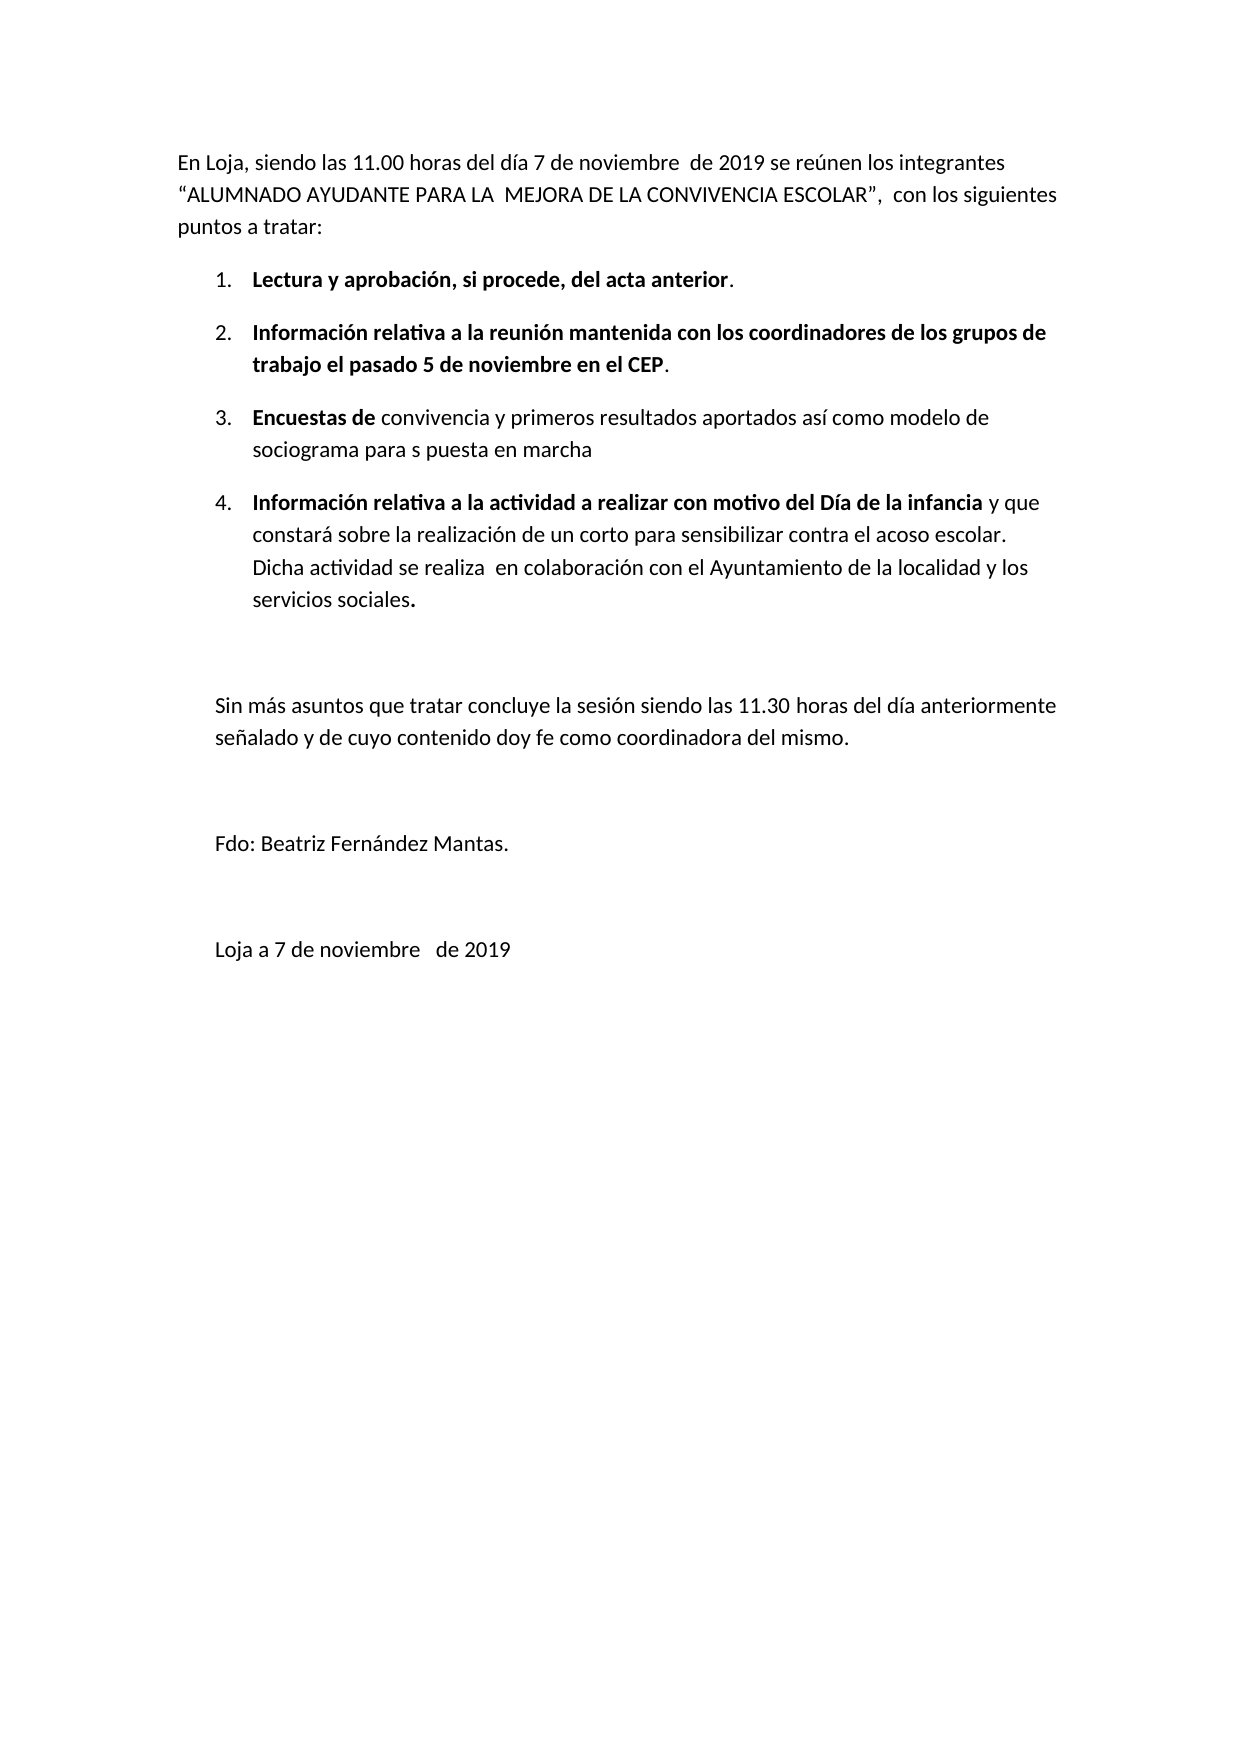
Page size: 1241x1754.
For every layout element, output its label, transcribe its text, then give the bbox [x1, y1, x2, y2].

list Lectura y aprobación, si procede, del acta anterior. [215, 265, 1063, 293]
text En Loja, siendo las 11.00 horas del día 7 de noviembre de 2019 se reúnen los integrantes “ALUMNADO AYUDANTE PARA LA MEJORA DE LA CONVIVENCIA ESCOLAR”, con los siguientes puntos a tratar: [177, 148, 1063, 240]
list Información relativa a la reunión mantenida con los coordinadores de los grupos de trabajo el pasado 5 de noviembre en el CEP. [215, 318, 1063, 378]
text Sin más asuntos que tratar concluye la sesión siendo las 11.30 horas del día anteriormente señalado y de cuyo contenido doy fe como coordinadora del mismo. [215, 691, 1063, 751]
list Información relativa a la actividad a realizar con motivo del Día de la infancia y que constará sobre la realización de un corto para sensibilizar contra el acoso escolar. Dicha actividad se realiza en colaboración con el Ayuntamiento de la localidad y los servicios sociales. [215, 488, 1063, 613]
text Fdo: Beatriz Fernández Mantas. [215, 829, 1063, 857]
list Encuestas de convivencia y primeros resultados aportados así como modelo de sociograma para s puesta en marcha [215, 403, 1063, 463]
text Loja a 7 de noviembre de 2019 [215, 935, 1063, 963]
